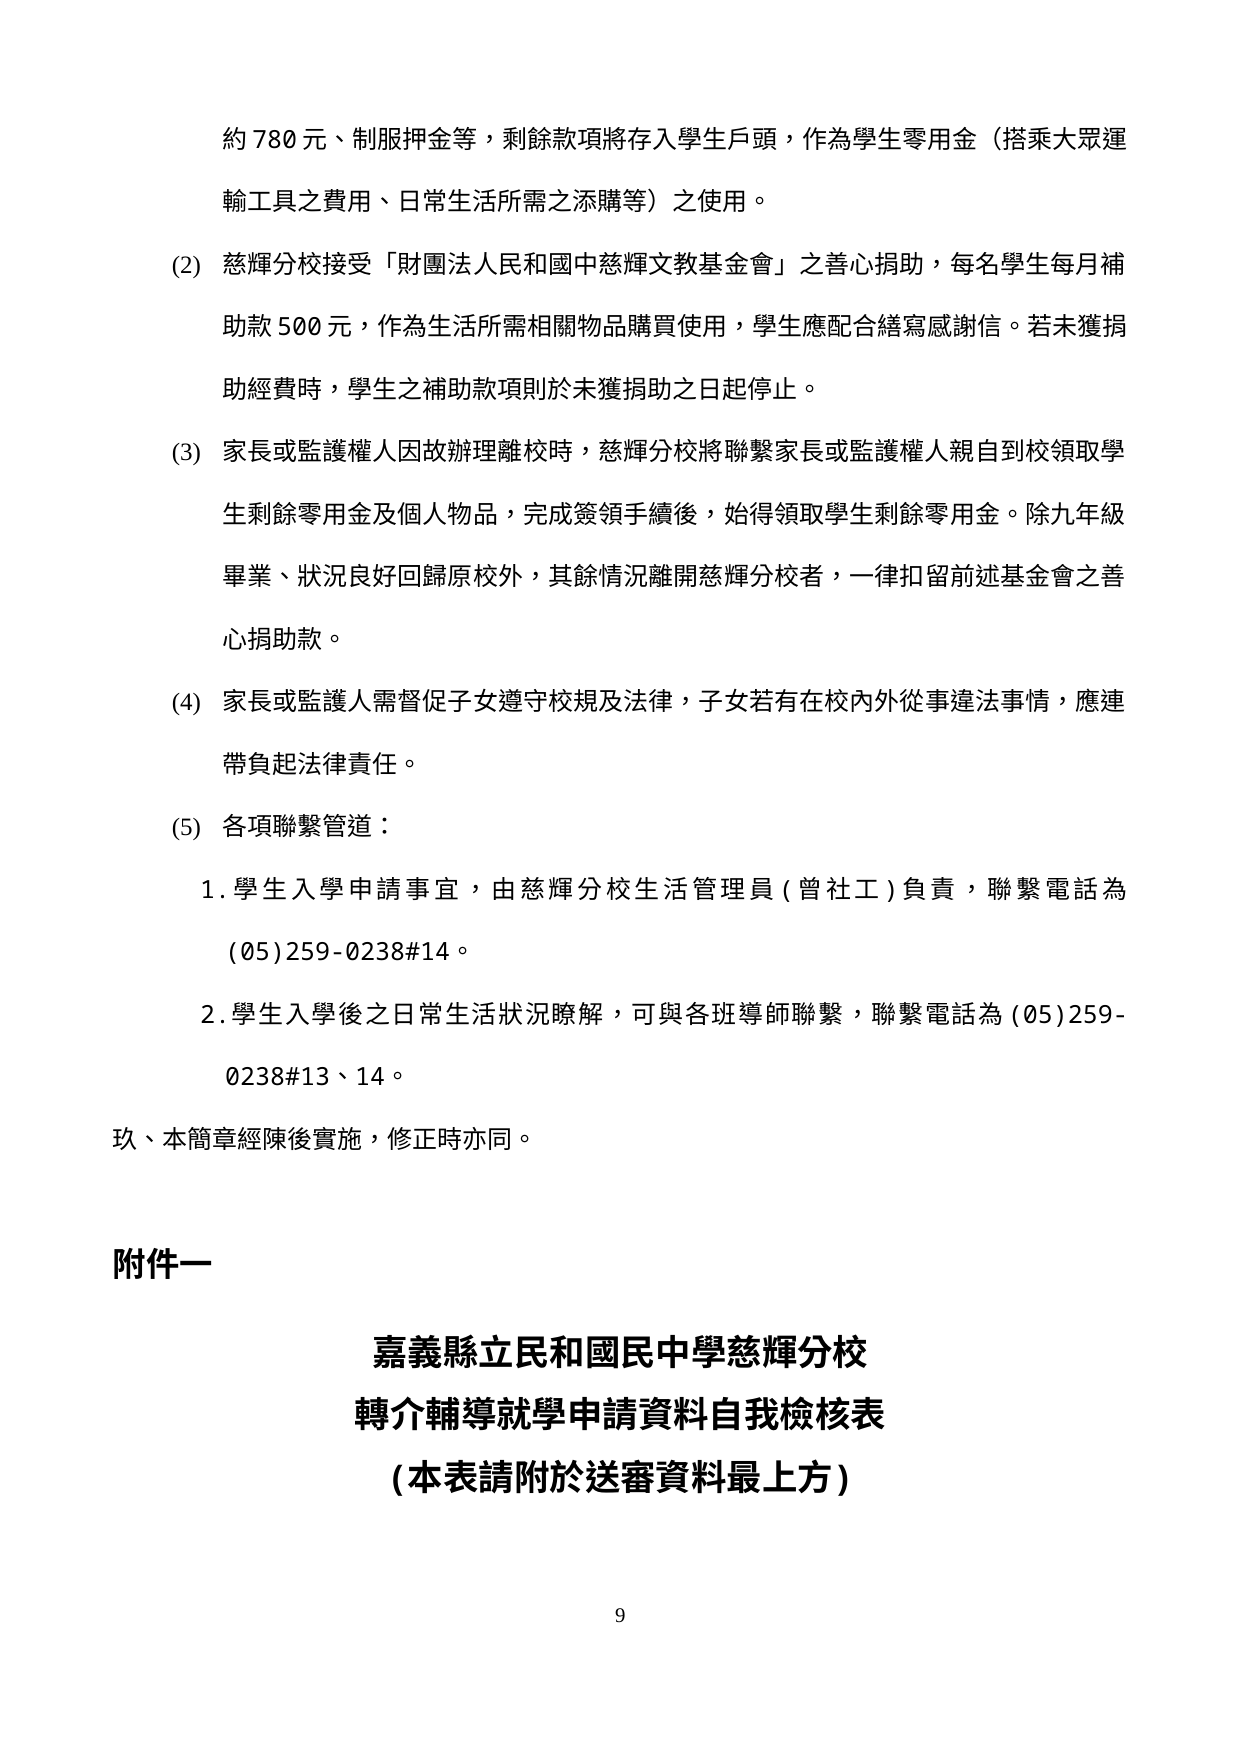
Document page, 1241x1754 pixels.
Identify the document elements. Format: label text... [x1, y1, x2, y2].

text 1.學生入學申請事宜，由慈輝分校生活管理員(曾社工)負責，聯繫電話為(05)259-0238#14。 [200, 846, 1128, 971]
text 轉介輔導就學申請資料自我檢核表 [112, 1371, 1128, 1433]
list 約780元、制服押金等，剩餘款項將存入學生戶頭，作為學生零用金（搭乘大眾運輸工具之費用、日常生活所需之添購等）之使用。 [172, 96, 1128, 221]
text 玖、本簡章經陳後實施，修正時亦同。 [112, 1096, 1128, 1158]
text (本表請附於送審資料最上方) [112, 1433, 1128, 1496]
list 家長或監護人需督促子女遵守校規及法律，子女若有在校內外從事違法事情，應連帶負起法律責任。 [172, 658, 1128, 783]
list 各項聯繫管道： [172, 783, 1128, 846]
text 2.學生入學後之日常生活狀況瞭解，可與各班導師聯繫，聯繫電話為(05)259-0238#13、14。 [200, 971, 1128, 1096]
list 家長或監護權人因故辦理離校時，慈輝分校將聯繫家長或監護權人親自到校領取學生剩餘零用金及個人物品，完成簽領手續後，始得領取學生剩餘零用金。除九年級畢業、狀況良好回歸原校外，其餘情況離開慈輝分校者，一律扣留前述基金會之善心捐助款。 [172, 408, 1128, 658]
text 嘉義縣立民和國民中學慈輝分校 [112, 1308, 1128, 1371]
list 慈輝分校接受「財團法人民和國中慈輝文教基金會」之善心捐助，每名學生每月補助款500元，作為生活所需相關物品購買使用，學生應配合繕寫感謝信。若未獲捐助經費時，學生之補助款項則於未獲捐助之日起停止。 [172, 221, 1128, 408]
text 附件一 [112, 1221, 1128, 1283]
